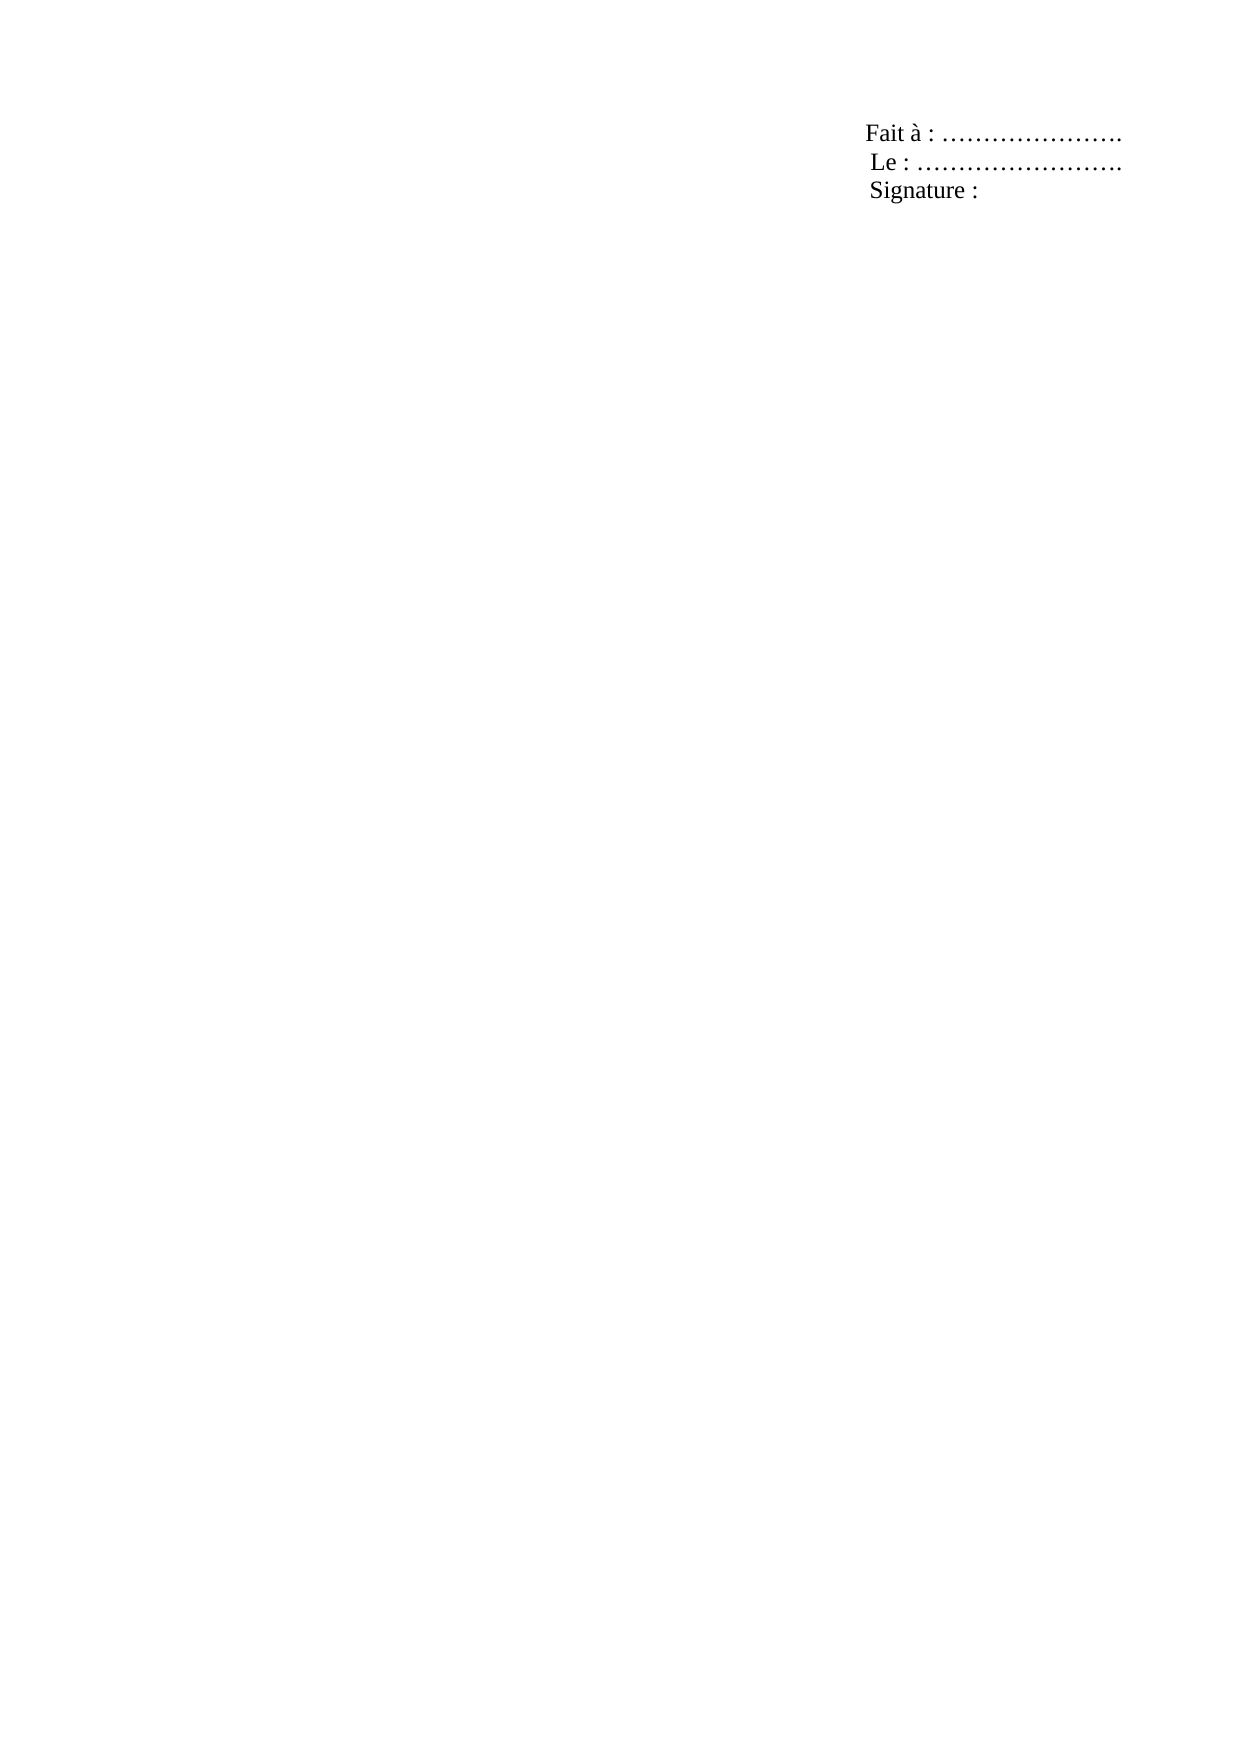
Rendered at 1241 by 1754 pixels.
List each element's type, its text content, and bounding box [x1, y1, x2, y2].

text Signature : [118, 176, 1122, 204]
text Fait à : …………………. Le : ……………………. [118, 118, 1122, 176]
